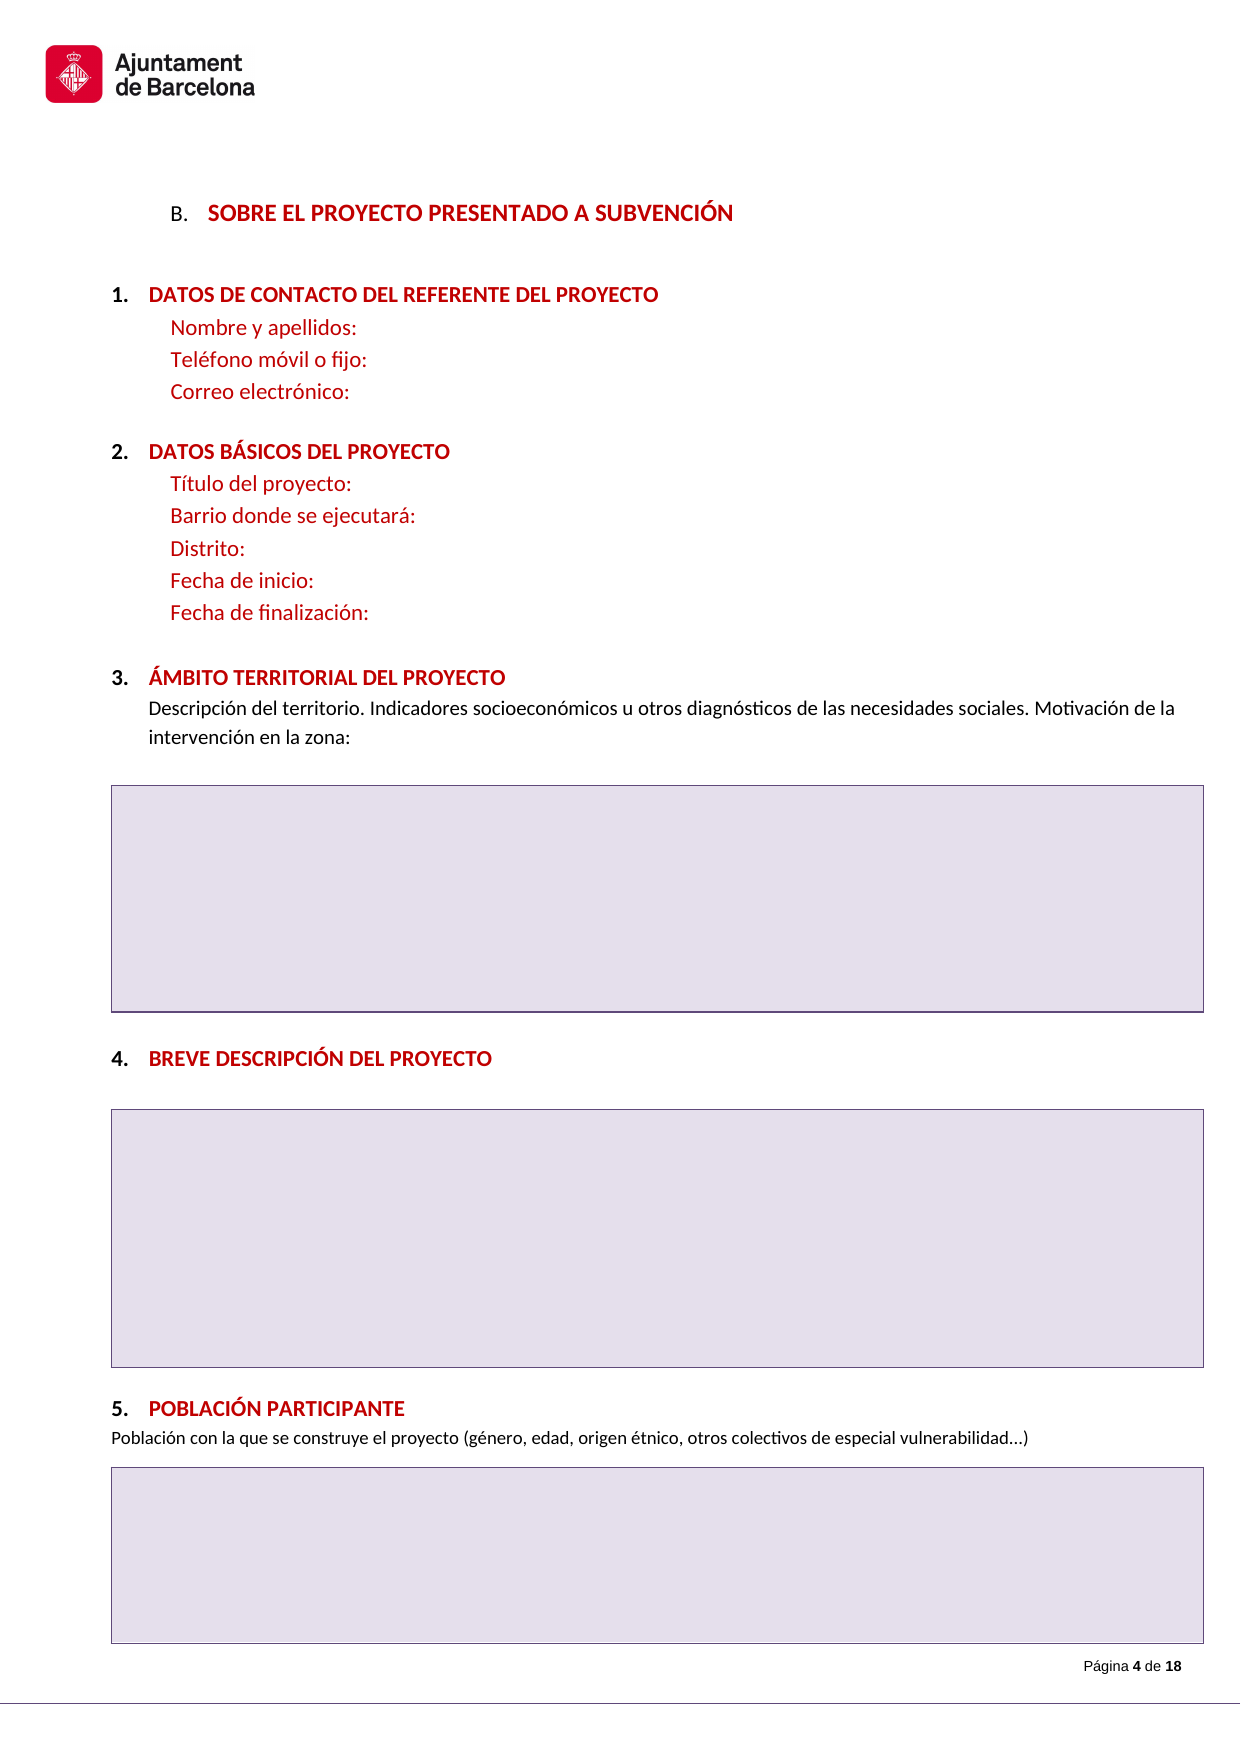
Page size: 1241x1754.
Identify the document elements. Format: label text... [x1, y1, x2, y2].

list POBLACIÓN PARTICIPANTE [111, 1394, 1181, 1422]
table_header [112, 1468, 1203, 1642]
list Distrito: [170, 534, 1184, 562]
list Fecha de inicio: [170, 566, 1184, 594]
list Nombre y apellidos: [170, 313, 1184, 341]
text Población con la que se construye el proyecto (género, edad, origen étnico, otros colectivos de especial vulnerabilidad...) [74, 1426, 1181, 1449]
list Barrio donde se ejecutará: [170, 502, 1184, 530]
table_header [112, 1110, 1203, 1367]
list Teléfono móvil o fijo: [170, 345, 1184, 373]
list DATOS BÁSICOS DEL PROYECTO [111, 437, 1184, 465]
list SOBRE EL PROYECTO PRESENTADO A SUBVENCIÓN [170, 197, 1181, 227]
list Descripción del territorio. Indicadores socioeconómicos u otros diagnósticos de las necesidades sociales. Motivación de la intervención en la zona: [148, 695, 1181, 749]
list Fecha de finalización: [170, 598, 1184, 626]
list DATOS DE CONTACTO DEL REFERENTE DEL PROYECTO [111, 281, 1184, 308]
list ÁMBITO TERRITORIAL DEL PROYECTO [111, 663, 1181, 691]
list BREVE DESCRIPCIÓN DEL PROYECTO [111, 1044, 1181, 1073]
list Título del proyecto: [170, 469, 1184, 497]
list Correo electrónico: [170, 377, 1184, 405]
table_header [112, 786, 1203, 1011]
